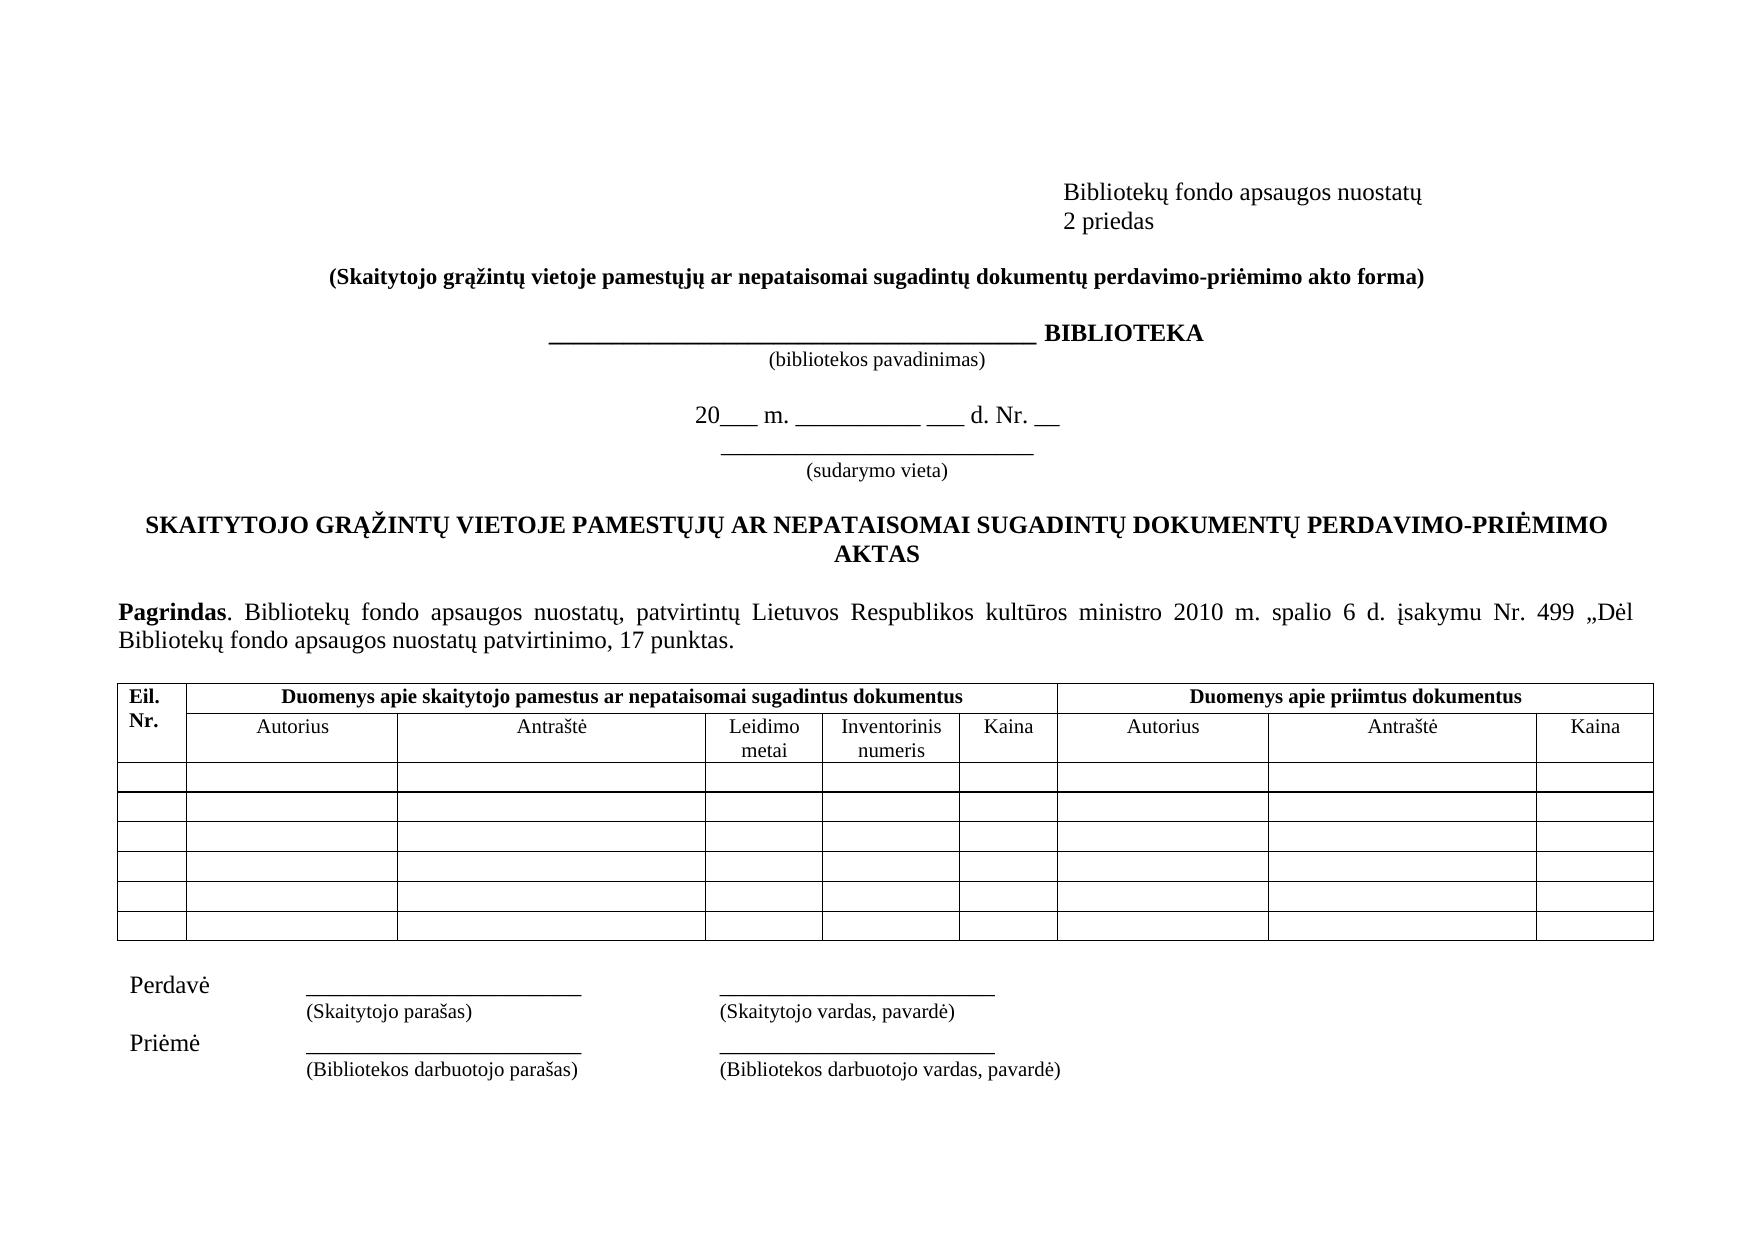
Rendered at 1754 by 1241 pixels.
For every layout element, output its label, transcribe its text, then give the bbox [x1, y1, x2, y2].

text 20___ m. __________ ___ d. Nr. __ [118, 400, 1636, 429]
text (bibliotekos pavadinimas) [118, 347, 1636, 371]
table_cell Autorius [187, 714, 397, 762]
text _________________________ [118, 429, 1636, 458]
table_cell [960, 882, 1057, 911]
table_cell [1269, 912, 1536, 940]
table_cell [1537, 852, 1653, 881]
table_cell [706, 793, 822, 821]
table_cell Inventorinis numeris [823, 714, 959, 762]
table_header ______________________ (Skaitytojo parašas) [295, 970, 708, 1028]
table_cell Kaina [960, 714, 1057, 762]
table_cell [1058, 793, 1268, 821]
table_cell [1537, 763, 1653, 791]
table_cell [960, 763, 1057, 791]
table_cell [706, 763, 822, 791]
table_cell [823, 912, 959, 940]
table_cell [1269, 882, 1536, 911]
table_cell [823, 822, 959, 851]
table_cell [118, 912, 186, 940]
table_header Duomenys apie skaitytojo pamestus ar nepataisomai sugadintus dokumentus [187, 684, 1057, 712]
table_cell [187, 882, 397, 911]
table_cell [187, 793, 397, 821]
table_cell [1058, 912, 1268, 940]
text (Skaitytojo grąžintų vietoje pamestųjų ar nepataisomai sugadintų dokumentų perdavimo-priėmimo akto forma) [118, 263, 1636, 290]
table_cell [1537, 912, 1653, 940]
table_cell [1058, 822, 1268, 851]
table_cell [398, 822, 705, 851]
table_cell [1269, 793, 1536, 821]
table_cell [398, 793, 705, 821]
table_cell [1269, 852, 1536, 881]
text Skaitytojo grąžintų vietoje pamestųjų ar nepataisomai sugadintų dokumentų perdavimo-priėmimo aktas [118, 510, 1636, 568]
table_cell [1537, 793, 1653, 821]
table_header Duomenys apie priimtus dokumentus [1058, 684, 1653, 712]
table_cell Kaina [1537, 714, 1653, 762]
table_cell [960, 852, 1057, 881]
table_cell [1269, 822, 1536, 851]
table_cell [960, 793, 1057, 821]
table_cell [187, 822, 397, 851]
text 2 priedas [118, 206, 1636, 235]
table_cell [118, 852, 186, 881]
table_cell [1269, 763, 1536, 791]
table_cell [706, 852, 822, 881]
table_cell [823, 793, 959, 821]
text (sudarymo vieta) [118, 458, 1636, 482]
table_cell [398, 882, 705, 911]
table_cell Antraštė [1269, 714, 1536, 762]
table_cell [706, 882, 822, 911]
table_cell [1058, 882, 1268, 911]
table_cell Antraštė [398, 714, 705, 762]
table_cell [398, 852, 705, 881]
table_cell Priėmė [118, 1028, 295, 1085]
table_cell [823, 882, 959, 911]
text Pagrindas. Bibliotekų fondo apsaugos nuostatų, patvirtintų Lietuvos Respublikos kultūros ministro 2010 m. spalio 6 d. įsakymu Nr. 499 „Dėl Bibliotekų fondo apsaugos nuostatų patvirtinimo, 17 punktas. [118, 597, 1636, 654]
table_cell [118, 822, 186, 851]
table_cell [187, 763, 397, 791]
table_cell [823, 763, 959, 791]
table_cell ______________________ (Bibliotekos darbuotojo vardas, pavardė) [708, 1028, 1299, 1085]
table_cell [1058, 763, 1268, 791]
table_cell [118, 763, 186, 791]
table_cell [1058, 852, 1268, 881]
table_cell [1537, 882, 1653, 911]
table_cell [187, 852, 397, 881]
table_cell [398, 763, 705, 791]
table_cell Autorius [1058, 714, 1268, 762]
table_header Perdavė [118, 970, 295, 1028]
table_cell [706, 822, 822, 851]
text Bibliotekų fondo apsaugos nuostatų [118, 177, 1636, 206]
table_cell [960, 822, 1057, 851]
table_header Eil. Nr. [118, 684, 186, 762]
table_cell [823, 852, 959, 881]
text _______________________________________ BIBLIOTEKA [118, 318, 1636, 347]
table_cell [118, 793, 186, 821]
table_cell Leidimo metai [706, 714, 822, 762]
table_cell ______________________ (Bibliotekos darbuotojo parašas) [295, 1028, 708, 1085]
table_header ______________________ (Skaitytojo vardas, pavardė) [708, 970, 1299, 1028]
table_cell [118, 882, 186, 911]
table_cell [398, 912, 705, 940]
table_cell [1537, 822, 1653, 851]
table_cell [960, 912, 1057, 940]
table_cell [706, 912, 822, 940]
table_cell [187, 912, 397, 940]
